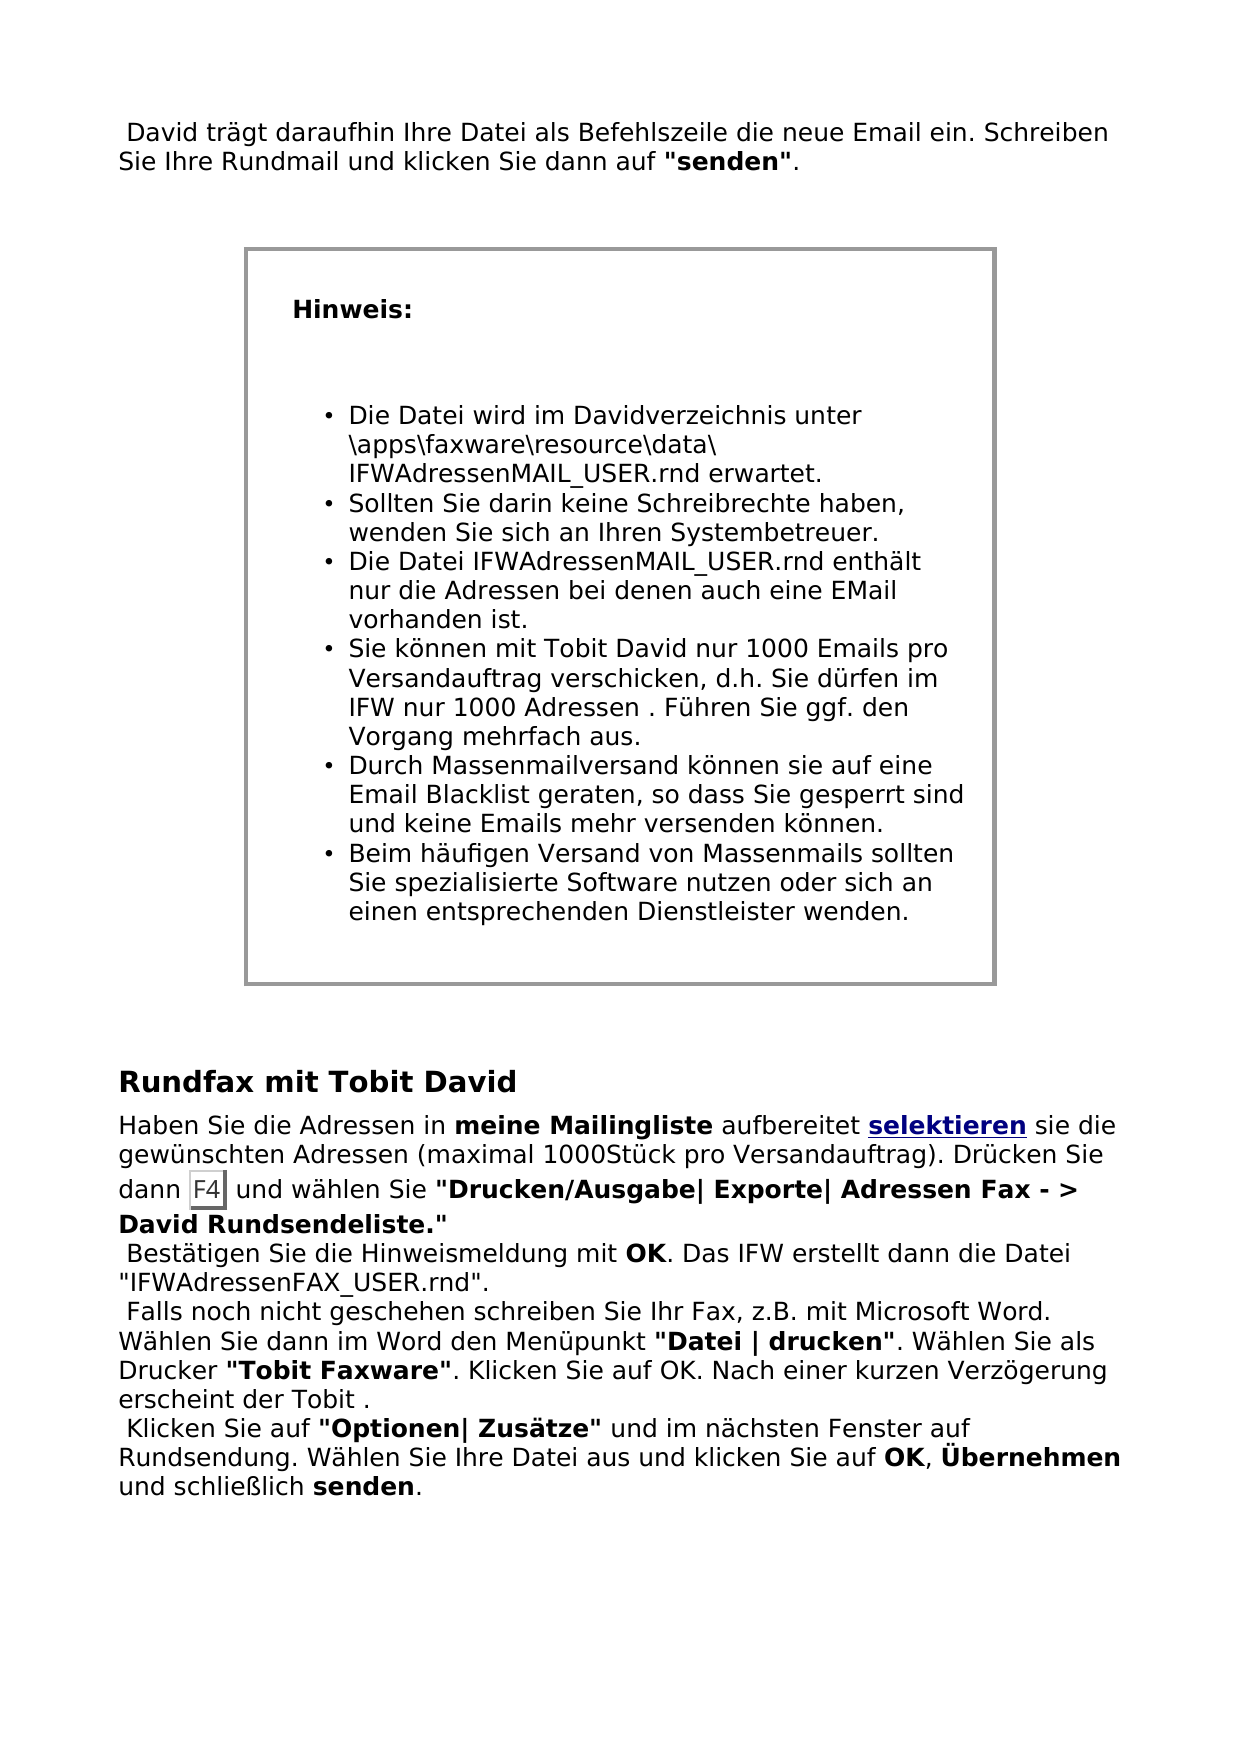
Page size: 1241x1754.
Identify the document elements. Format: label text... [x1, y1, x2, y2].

text Haben Sie die Adressen in meine Mailingliste aufbereitet selektieren sie die gewünschten Adressen (maximal 1000Stück pro Versandauftrag). Drücken Sie dann F4 und wählen Sie "Drucken/Ausgabe| Exporte| Adressen Fax - > David Rundsendeliste." Bestätigen Sie die Hinweismeldung mit OK. Das IFW erstellt dann die Datei "IFWAdressenFAX_USER.rnd". Falls noch nicht geschehen schreiben Sie Ihr Fax, z.B. mit Microsoft Word. Wählen Sie dann im Word den Menüpunkt "Datei | drucken". Wählen Sie als Drucker "Tobit Faxware". Klicken Sie auf OK. Nach einer kurzen Verzögerung erscheint der Tobit . Klicken Sie auf "Optionen| Zusätze" und im nächsten Fenster auf Rundsendung. Wählen Sie Ihre Datei aus und klicken Sie auf OK, Übernehmen und schließlich senden. [118, 1111, 1122, 1502]
table_header Hinweis: Die Datei wird im Davidverzeichnis unter \apps\faxware\resource\data\IFWAdressenMAIL_USER.rnd erwartet. Sollten Sie darin keine Schreibrechte haben, wenden Sie sich an Ihren Systembetreuer. Die Datei IFWAdressenMAIL_USER.rnd enthält nur die Adressen bei denen auch eine EMail vorhanden ist. Sie können mit Tobit David nur 1000 Emails pro Versandauftrag verschicken, d.h. Sie dürfen im IFW nur 1000 Adressen . Führen Sie ggf. den Vorgang mehrfach aus. Durch Massenmailversand können sie auf eine Email Blacklist geraten, so dass Sie gesperrt sind und keine Emails mehr versenden können. Beim häufigen Versand von Massenmails sollten Sie spezialisierte Software nutzen oder sich an einen entsprechenden Dienstleister wenden. [257, 260, 983, 973]
text David trägt daraufhin Ihre Datei als Befehlszeile die neue Email ein. Schreiben Sie Ihre Rundmail und klicken Sie dann auf "senden". [118, 118, 1122, 235]
subtitle Rundfax mit Tobit David [118, 1065, 1122, 1099]
